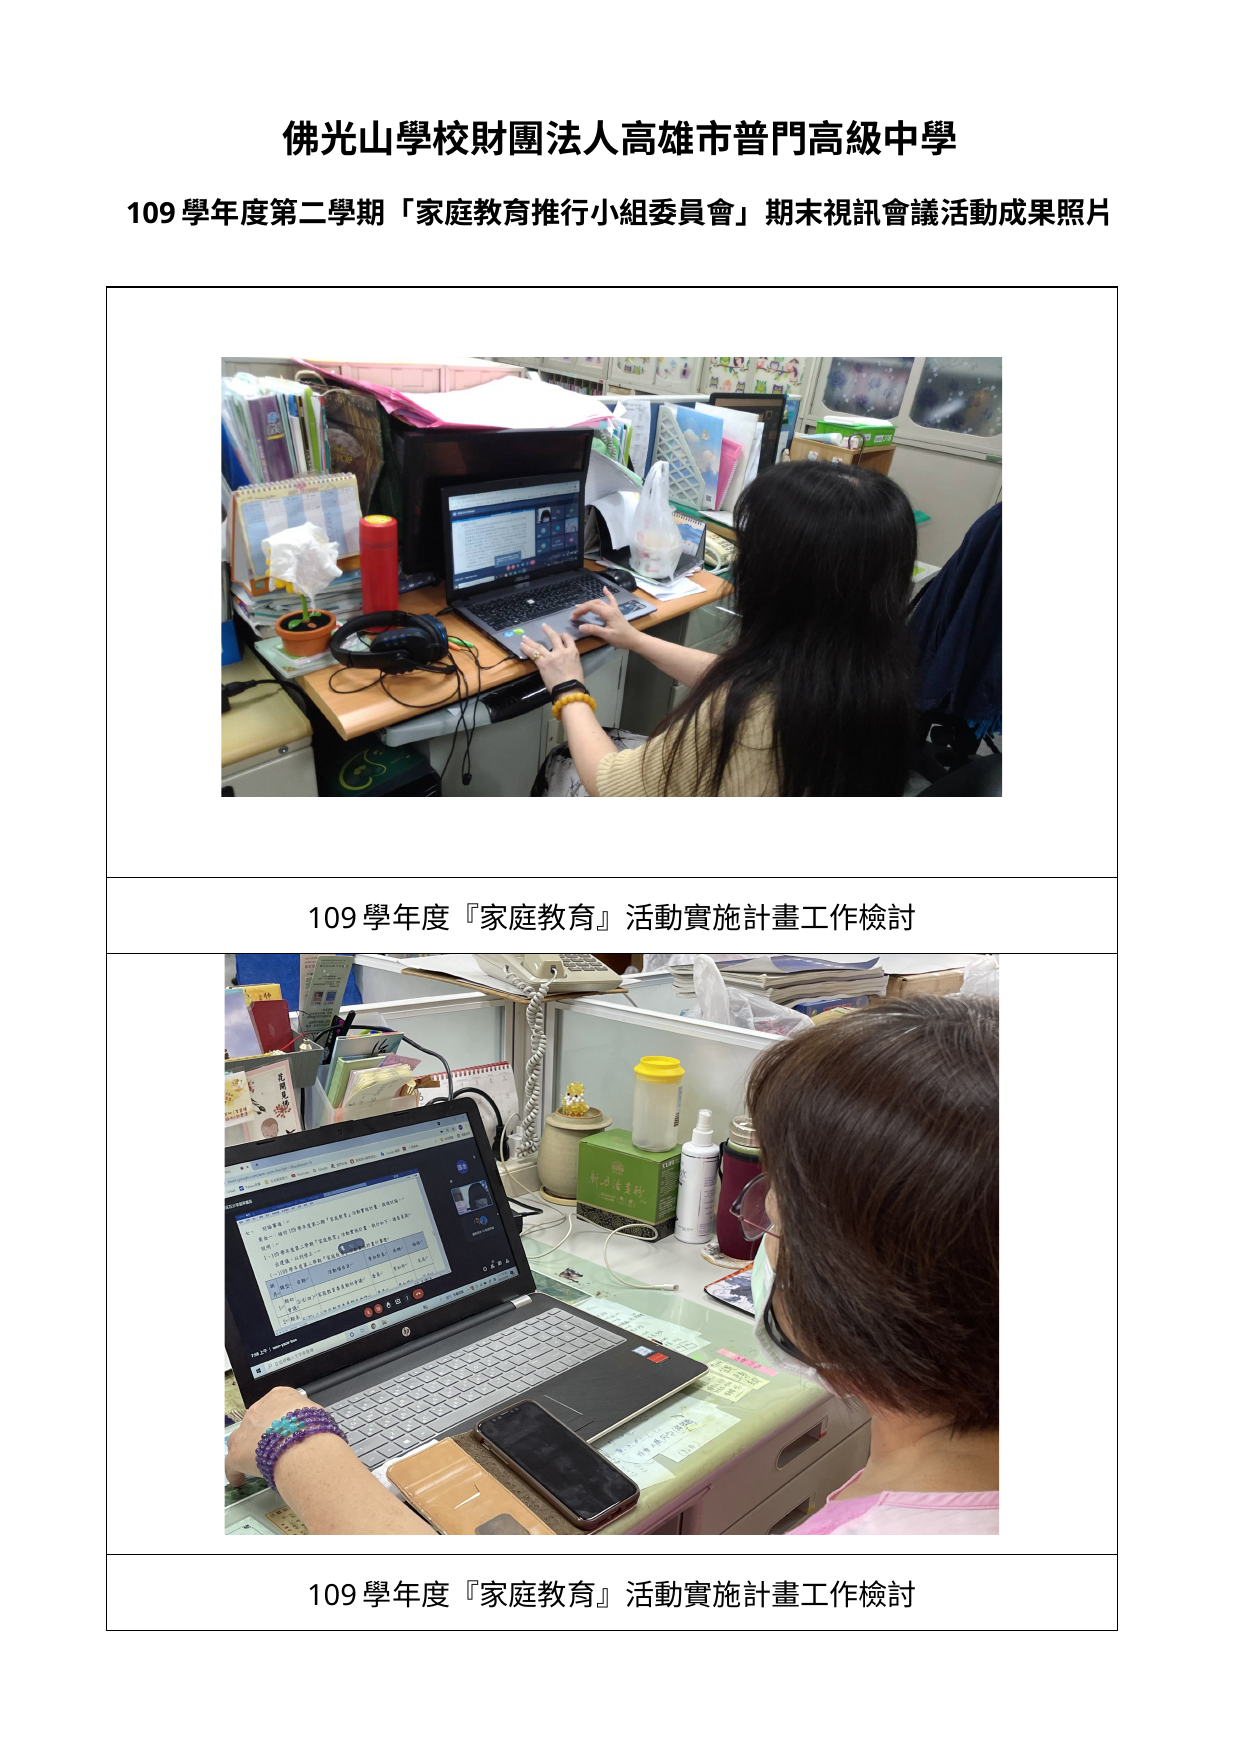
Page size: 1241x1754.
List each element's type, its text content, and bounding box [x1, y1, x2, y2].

table_cell 109學年度『家庭教育』活動實施計畫工作檢討 [107, 878, 1117, 953]
table_header [107, 288, 1117, 877]
table_cell [107, 954, 1117, 1554]
text 109學年度第二學期「家庭教育推行小組委員會」期末視訊會議活動成果照片 [118, 174, 1122, 249]
text 佛光山學校財團法人高雄市普門高級中學 [118, 99, 1122, 174]
table_cell 109學年度『家庭教育』活動實施計畫工作檢討 [107, 1555, 1117, 1630]
picture [224, 954, 1000, 1535]
picture [221, 357, 1003, 797]
